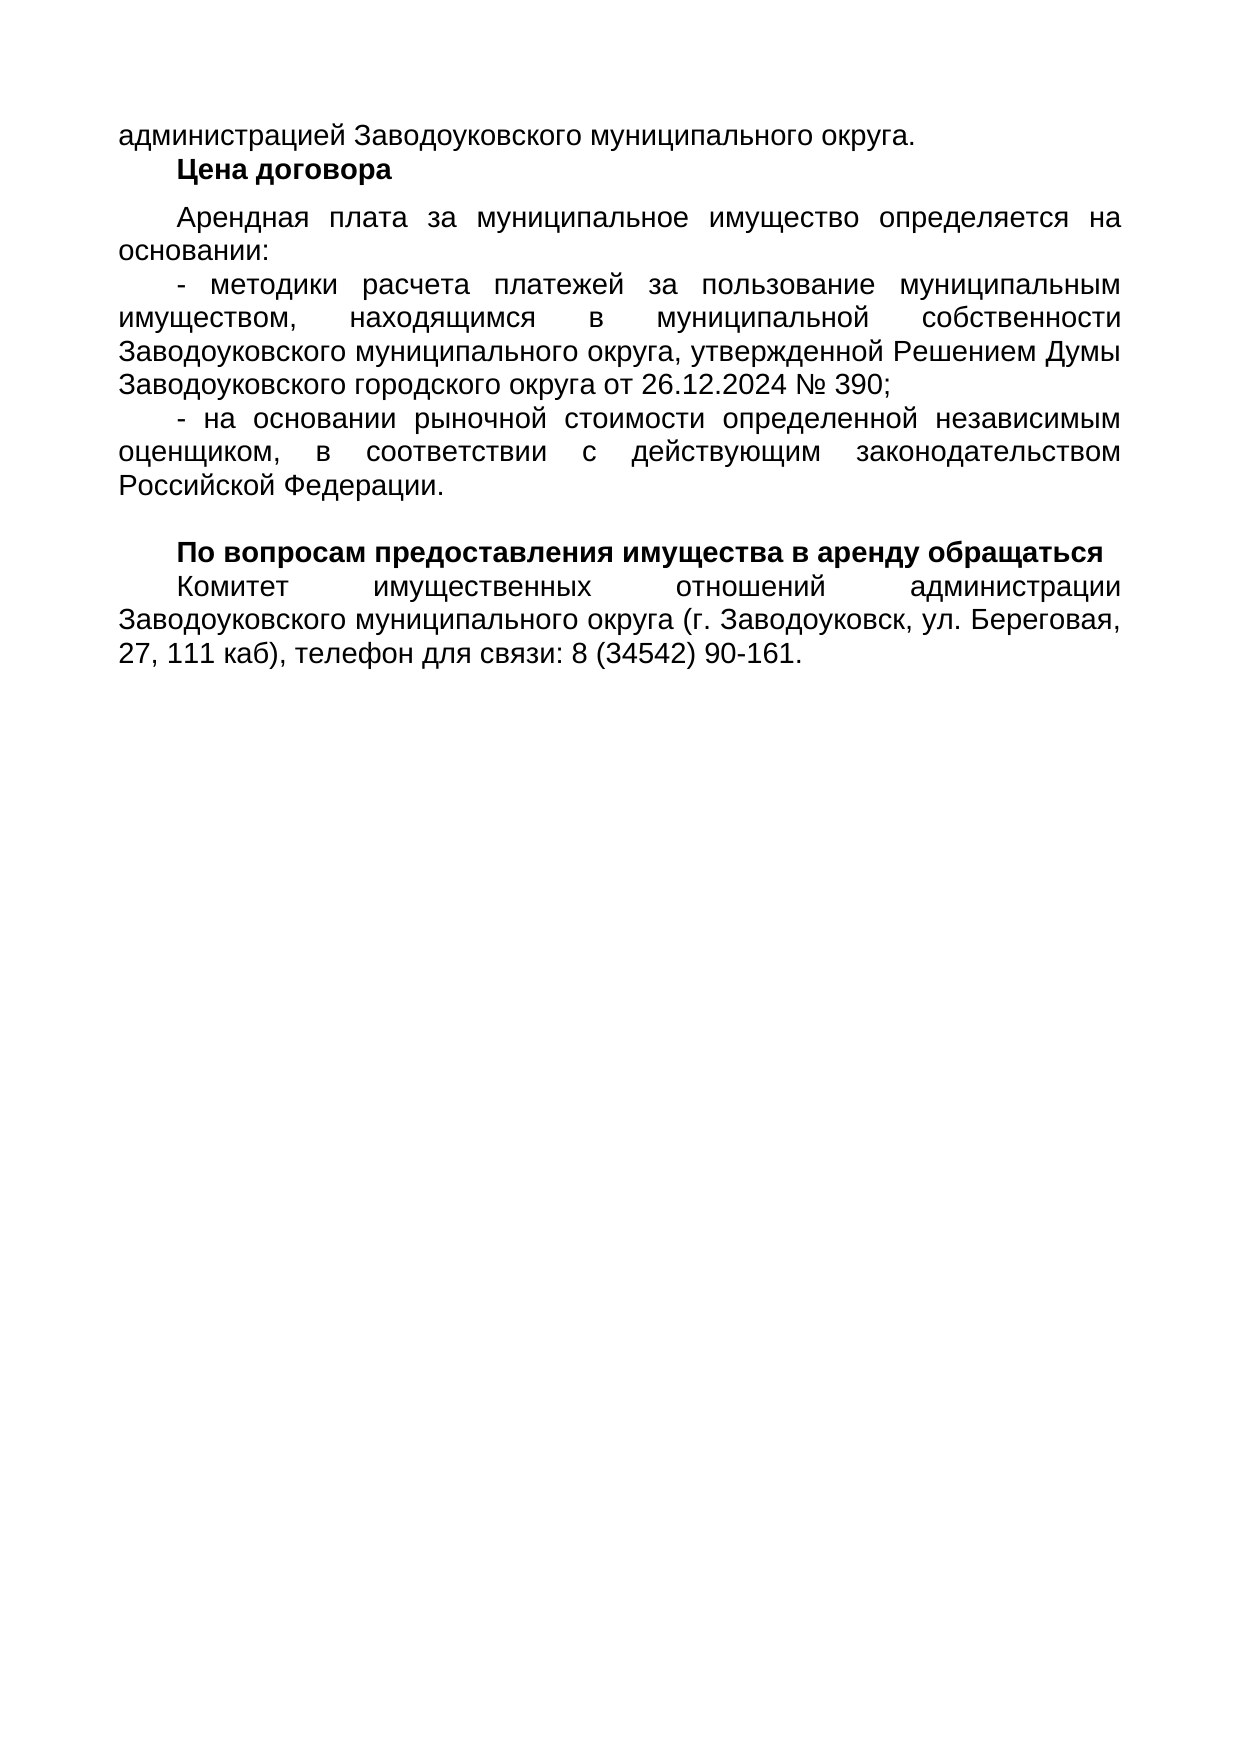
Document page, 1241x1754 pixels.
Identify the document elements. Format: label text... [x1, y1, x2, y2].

text администрацией Заводоуковского муниципального округа. [118, 118, 1122, 152]
text Арендная плата за муниципальное имущество определяется на основании: [118, 199, 1122, 267]
text - методики расчета платежей за пользование муниципальным имуществом, находящимся в муниципальной собственности Заводоуковского муниципального округа, утвержденной Решением Думы Заводоуковского городского округа от 26.12.2024 № 390; [118, 267, 1122, 401]
text Комитет имущественных отношений администрации Заводоуковского муниципального округа (г. Заводоуковск, ул. Береговая, 27, 111 каб), телефон для связи: 8 (34542) 90-161. [118, 568, 1122, 669]
text По вопросам предоставления имущества в аренду обращаться [118, 535, 1122, 568]
text Цена договора [118, 152, 1122, 185]
text - на основании рыночной стоимости определенной независимым оценщиком, в соответствии с действующим законодательством Российской Федерации. [118, 401, 1122, 501]
